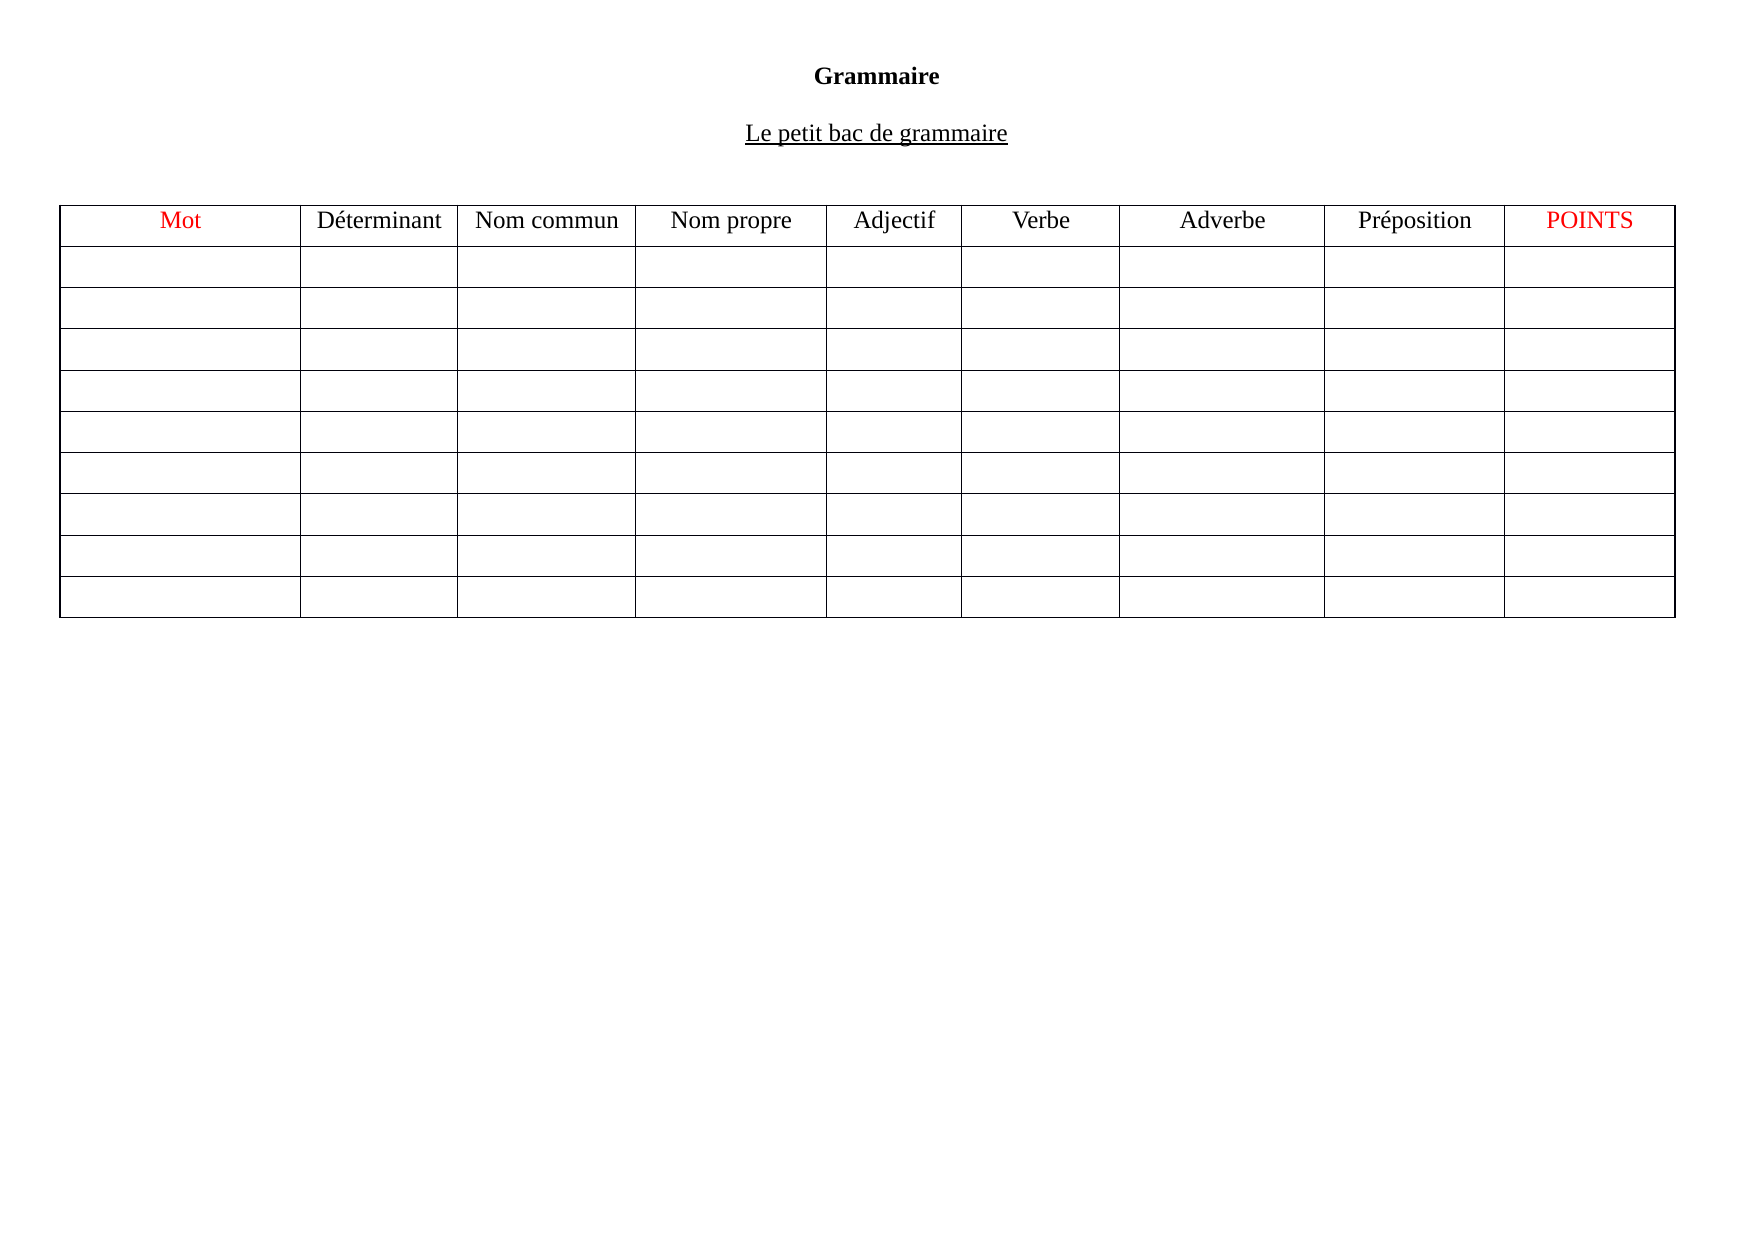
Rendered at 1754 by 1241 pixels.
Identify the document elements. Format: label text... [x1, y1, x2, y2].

table_cell [301, 247, 457, 287]
table_cell [1325, 371, 1504, 411]
table_cell [827, 247, 961, 287]
table_cell [458, 577, 635, 617]
table_cell [458, 412, 635, 452]
table_cell [636, 494, 826, 534]
table_cell [61, 494, 300, 534]
table_header Adjectif [827, 206, 961, 246]
table_cell [962, 329, 1119, 369]
table_cell [301, 412, 457, 452]
table_cell [458, 494, 635, 534]
table_cell [301, 453, 457, 493]
table_cell [1505, 494, 1674, 534]
table_cell [61, 329, 300, 369]
table_cell [1325, 536, 1504, 576]
table_cell [458, 329, 635, 369]
table_cell [1325, 453, 1504, 493]
table_header Mot [61, 206, 300, 246]
table_cell [1325, 577, 1504, 617]
table_cell [301, 494, 457, 534]
table_cell [962, 288, 1119, 328]
table_cell [1325, 247, 1504, 287]
table_header Préposition [1325, 206, 1504, 246]
table_cell [1325, 329, 1504, 369]
table_cell [1120, 412, 1324, 452]
table_cell [61, 288, 300, 328]
table_cell [301, 288, 457, 328]
table_cell [827, 412, 961, 452]
table_header Déterminant [301, 206, 457, 246]
table_header Nom propre [636, 206, 826, 246]
table_cell [458, 247, 635, 287]
table_cell [458, 371, 635, 411]
table_cell [636, 288, 826, 328]
table_cell [1325, 494, 1504, 534]
table_cell [962, 247, 1119, 287]
table_cell [636, 412, 826, 452]
table_cell [458, 288, 635, 328]
table_header Nom commun [458, 206, 635, 246]
table_cell [1120, 577, 1324, 617]
table_cell [61, 577, 300, 617]
table_cell [1505, 453, 1674, 493]
table_cell [962, 371, 1119, 411]
table_cell [61, 247, 300, 287]
table_cell [962, 412, 1119, 452]
table_cell [1120, 371, 1324, 411]
table_cell [1120, 536, 1324, 576]
table_cell [1325, 412, 1504, 452]
table_cell [827, 288, 961, 328]
table_cell [827, 329, 961, 369]
table_cell [301, 329, 457, 369]
text Le petit bac de grammaire [60, 118, 1693, 147]
table_cell [458, 536, 635, 576]
table_cell [1505, 371, 1674, 411]
table_cell [636, 329, 826, 369]
table_cell [1120, 329, 1324, 369]
table_cell [1505, 536, 1674, 576]
table_cell [827, 536, 961, 576]
table_cell [61, 412, 300, 452]
table_cell [827, 453, 961, 493]
table_cell [962, 577, 1119, 617]
table_cell [636, 371, 826, 411]
table_cell [458, 453, 635, 493]
table_cell [1120, 494, 1324, 534]
table_cell [962, 536, 1119, 576]
table_header POINTS [1505, 206, 1674, 246]
table_cell [1505, 329, 1674, 369]
table_cell [301, 371, 457, 411]
table_header Adverbe [1120, 206, 1324, 246]
table_cell [827, 371, 961, 411]
table_cell [827, 494, 961, 534]
table_cell [1120, 288, 1324, 328]
table_header Verbe [962, 206, 1119, 246]
table_cell [636, 453, 826, 493]
table_cell [1505, 412, 1674, 452]
table_cell [301, 536, 457, 576]
table_cell [636, 536, 826, 576]
table_cell [962, 494, 1119, 534]
table_cell [61, 453, 300, 493]
table_cell [636, 577, 826, 617]
table_cell [301, 577, 457, 617]
table_cell [1505, 577, 1674, 617]
table_cell [61, 371, 300, 411]
table_cell [962, 453, 1119, 493]
table_cell [1120, 247, 1324, 287]
table_cell [1505, 288, 1674, 328]
table_cell [636, 247, 826, 287]
table_cell [1325, 288, 1504, 328]
table_cell [1120, 453, 1324, 493]
table_cell [61, 536, 300, 576]
text Grammaire [60, 61, 1693, 89]
table_cell [827, 577, 961, 617]
table_cell [1505, 247, 1674, 287]
